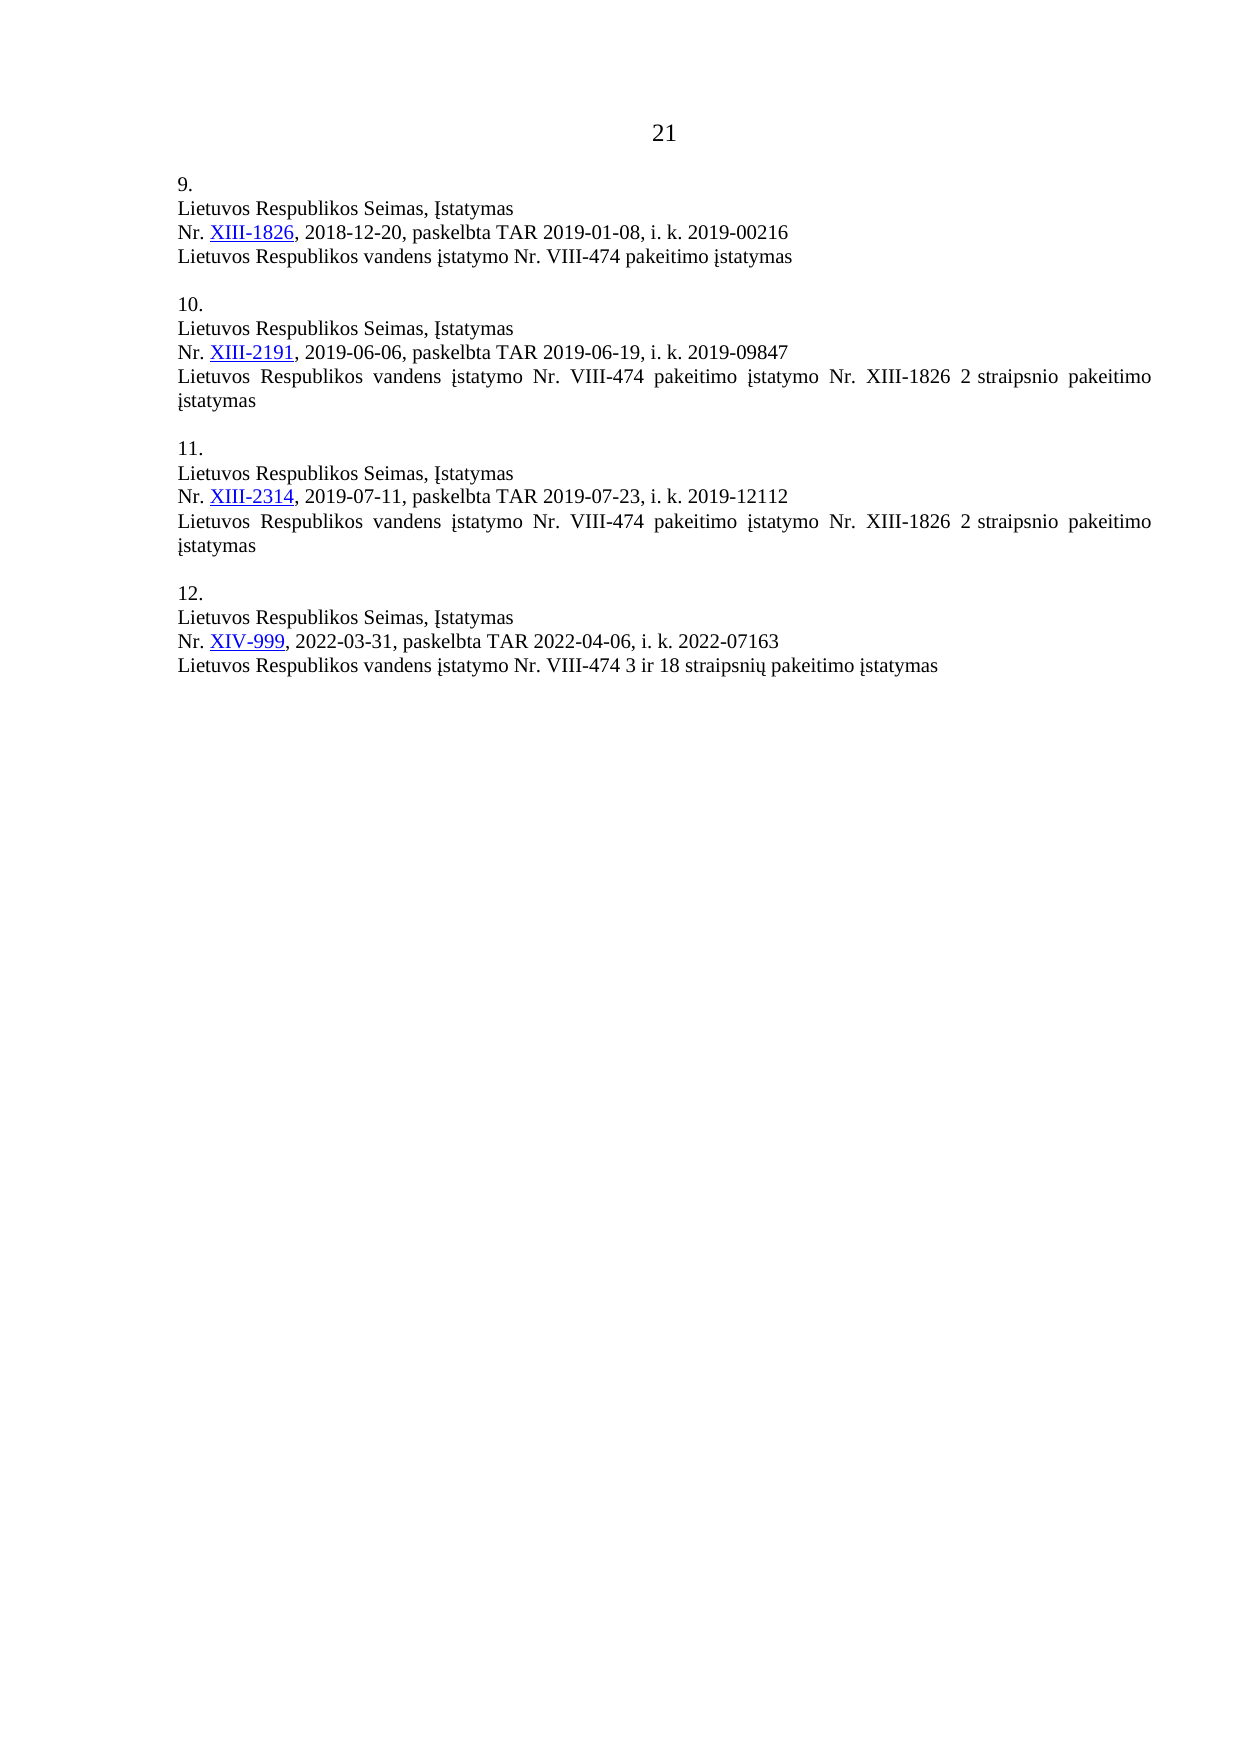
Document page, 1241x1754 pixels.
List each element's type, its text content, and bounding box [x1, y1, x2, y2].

text 11. [177, 436, 1152, 460]
text Nr. XIII-2191, 2019-06-06, paskelbta TAR 2019-06-19, i. k. 2019-09847 [177, 340, 1152, 364]
text Nr. XIII-2314, 2019-07-11, paskelbta TAR 2019-07-23, i. k. 2019-12112 [177, 484, 1152, 508]
text Lietuvos Respublikos vandens įstatymo Nr. VIII-474 3 ir 18 straipsnių pakeitimo įstatymas [177, 653, 1152, 677]
text 9. [177, 172, 1152, 196]
text Nr. XIII-1826, 2018-12-20, paskelbta TAR 2019-01-08, i. k. 2019-00216 [177, 220, 1152, 244]
text 10. [177, 292, 1152, 316]
text Lietuvos Respublikos vandens įstatymo Nr. VIII-474 pakeitimo įstatymo Nr. XIII-1826 2 straipsnio pakeitimo įstatymas [177, 508, 1152, 557]
text 12. [177, 581, 1152, 605]
text Lietuvos Respublikos vandens įstatymo Nr. VIII-474 pakeitimo įstatymas [177, 244, 1152, 268]
text Lietuvos Respublikos vandens įstatymo Nr. VIII-474 pakeitimo įstatymo Nr. XIII-1826 2 straipsnio pakeitimo įstatymas [177, 364, 1152, 412]
text Lietuvos Respublikos Seimas, Įstatymas [177, 316, 1152, 340]
text Nr. XIV-999, 2022-03-31, paskelbta TAR 2022-04-06, i. k. 2022-07163 [177, 629, 1152, 653]
text Lietuvos Respublikos Seimas, Įstatymas [177, 605, 1152, 629]
text Lietuvos Respublikos Seimas, Įstatymas [177, 196, 1152, 220]
text Lietuvos Respublikos Seimas, Įstatymas [177, 460, 1152, 484]
